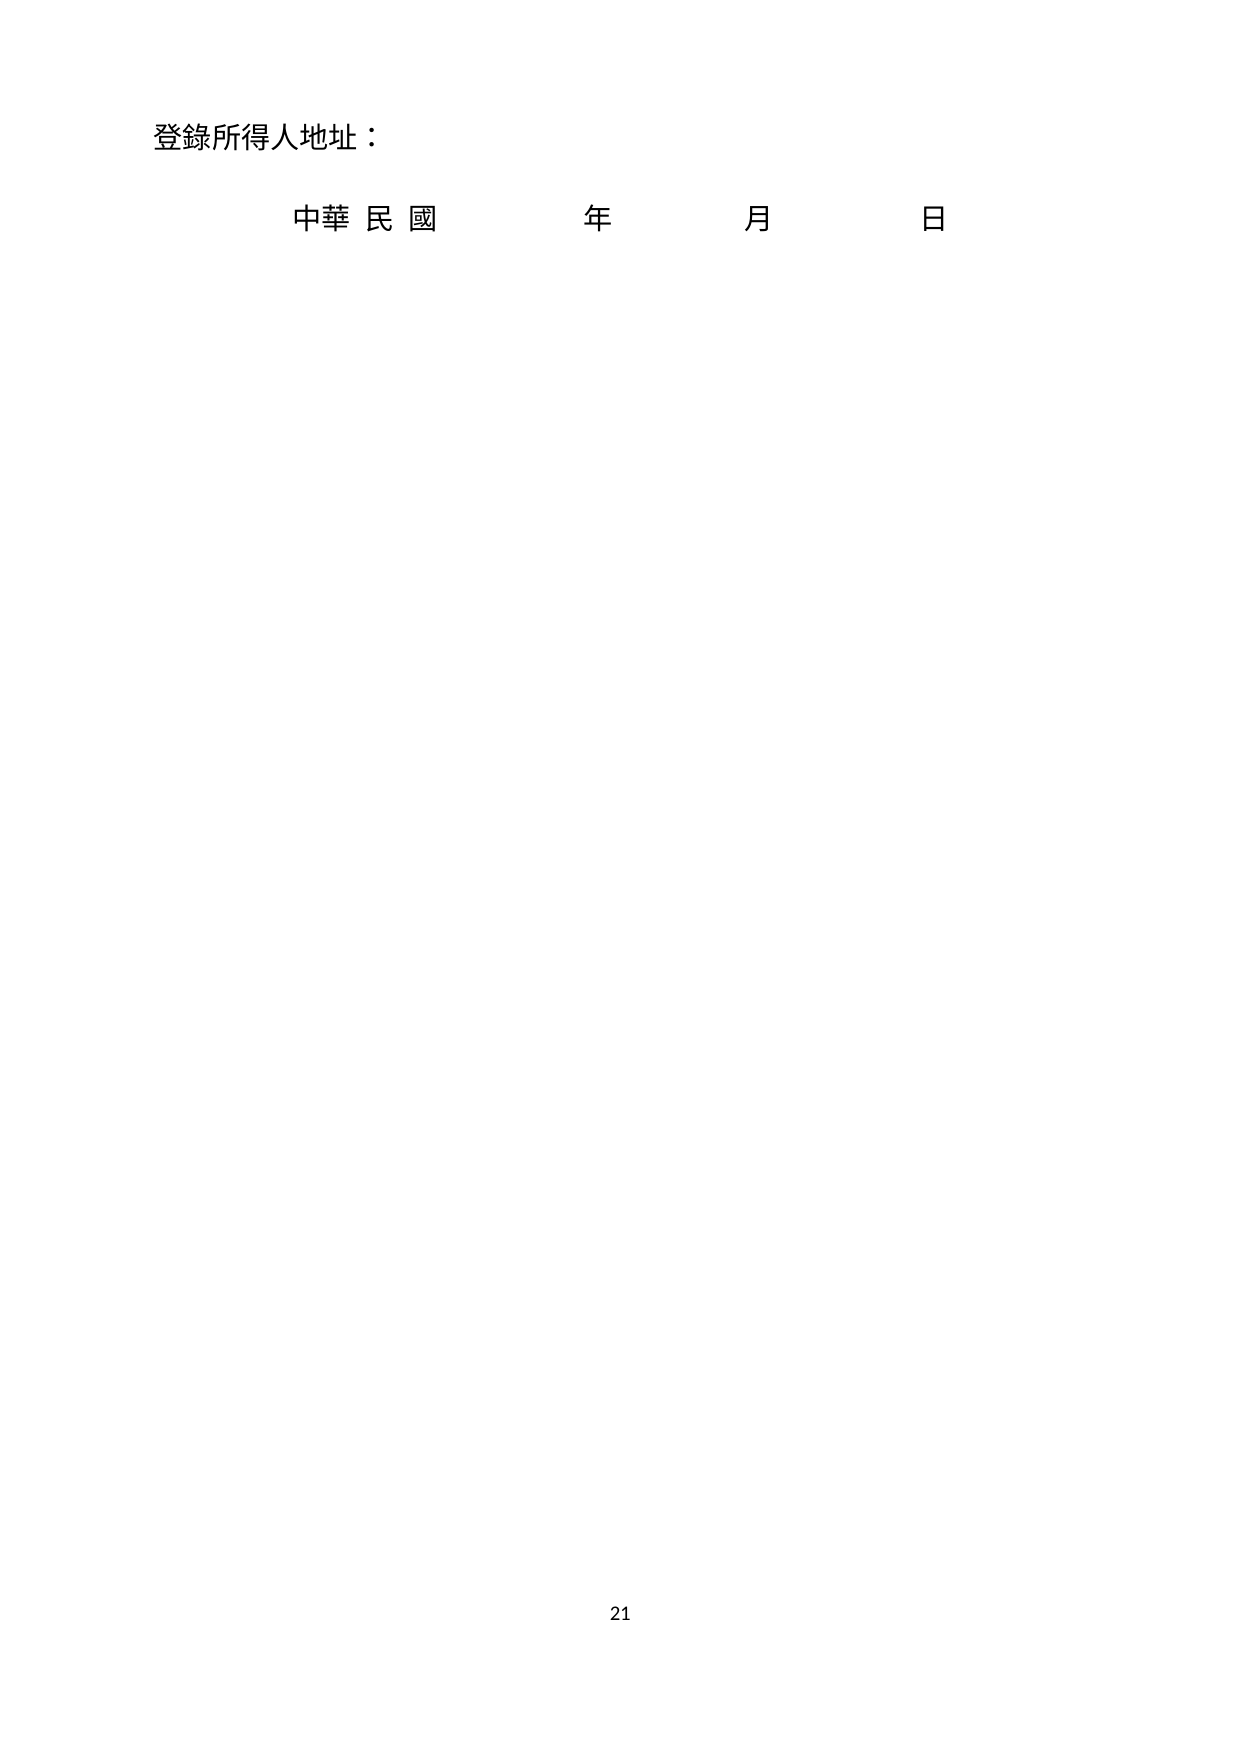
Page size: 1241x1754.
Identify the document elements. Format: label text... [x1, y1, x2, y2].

text 中華 民 國 年 月 日 [153, 175, 1087, 238]
text 登錄所得人地址： [153, 94, 1087, 157]
